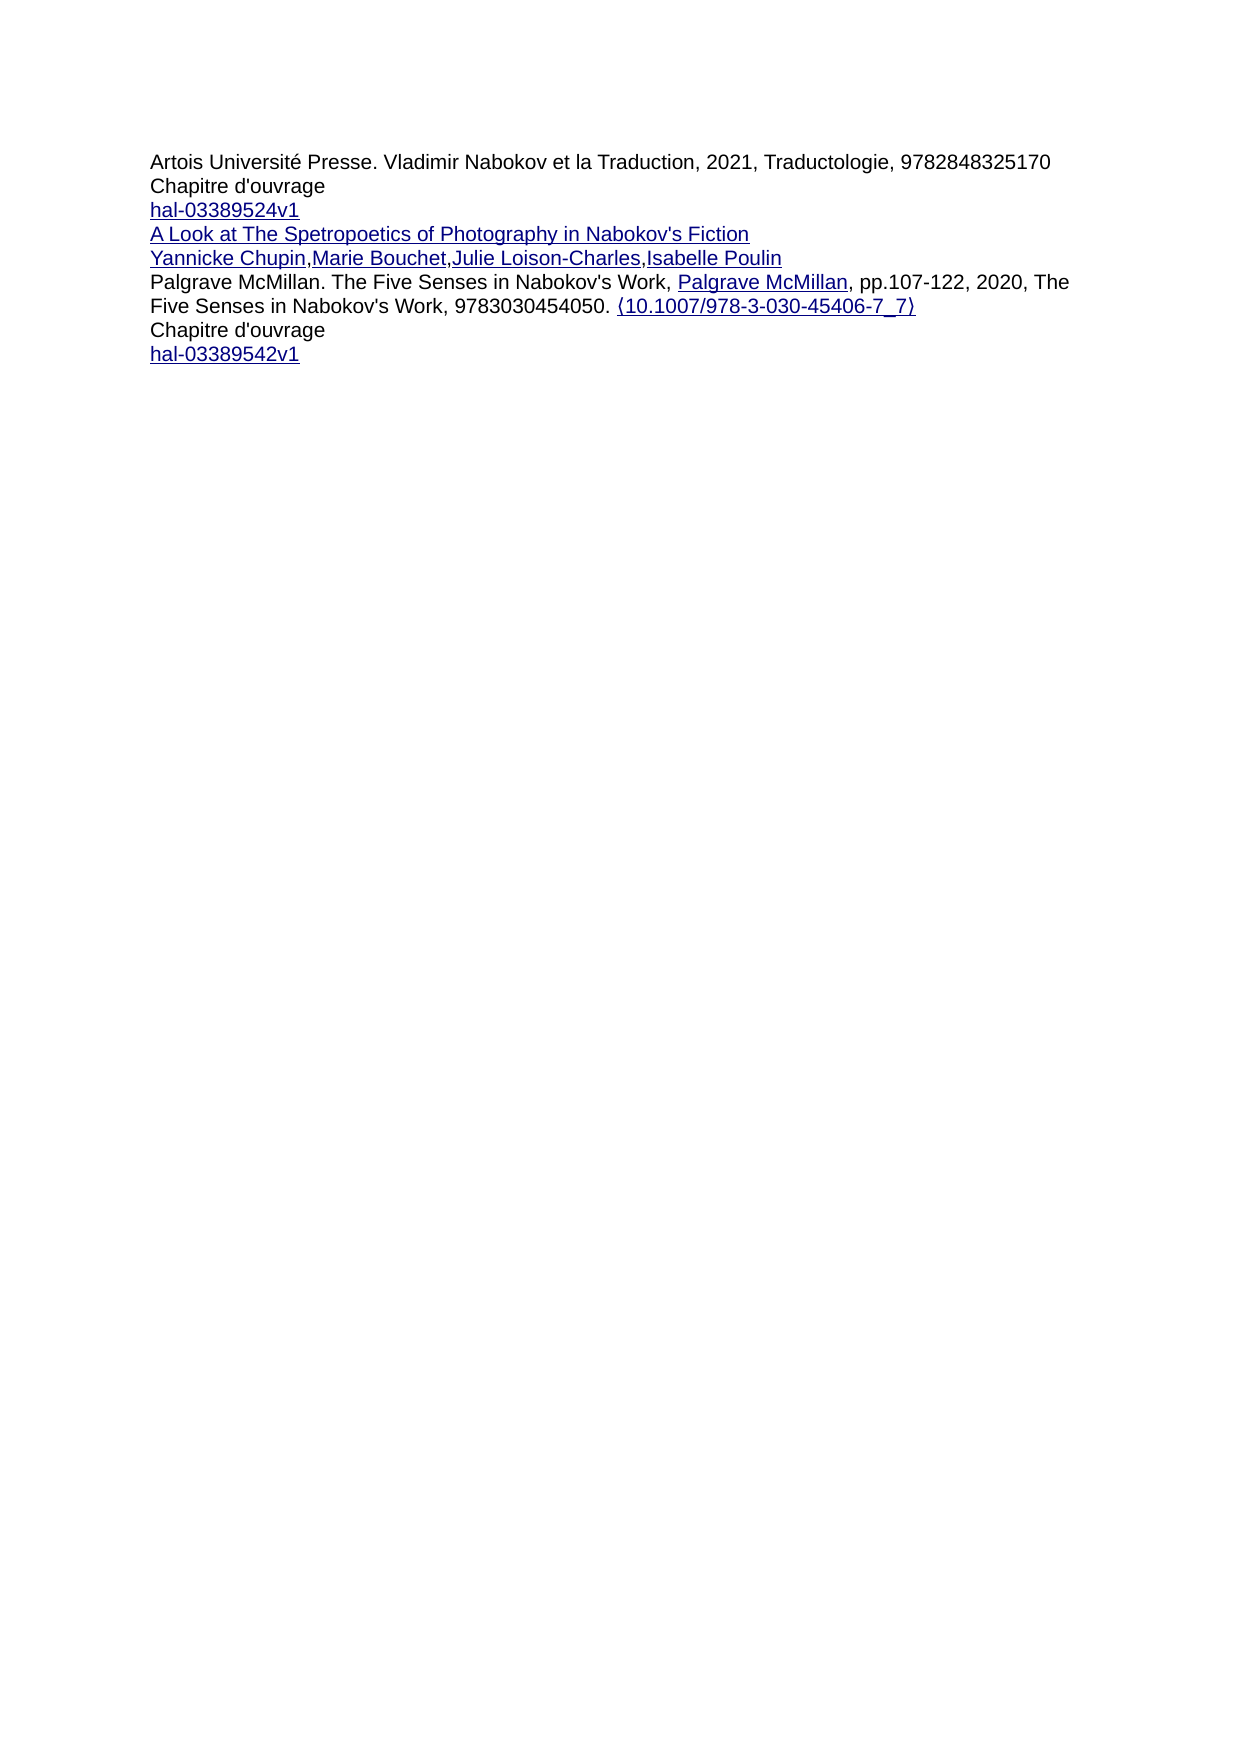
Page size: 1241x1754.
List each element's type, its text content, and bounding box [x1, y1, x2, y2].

table_cell A Look at The Spetropoetics of Photography in Nabokov's Fiction Yannicke Chupin,Marie Bouchet,Julie Loison-Charles,Isabelle Poulin Palgrave McMillan. The Five Senses in Nabokov's Work, Palgrave McMillan, pp.107-122, 2020, The Five Senses in Nabokov's Work, 9783030454050. ⟨10.1007/978-3-030-45406-7_7⟩ Chapitre d'ouvrage hal-03389542v1 [150, 222, 1090, 366]
table_cell Artois Université Presse. Vladimir Nabokov et la Traduction, 2021, Traductologie, 9782848325170 Chapitre d'ouvrage hal-03389524v1 [150, 150, 1090, 222]
